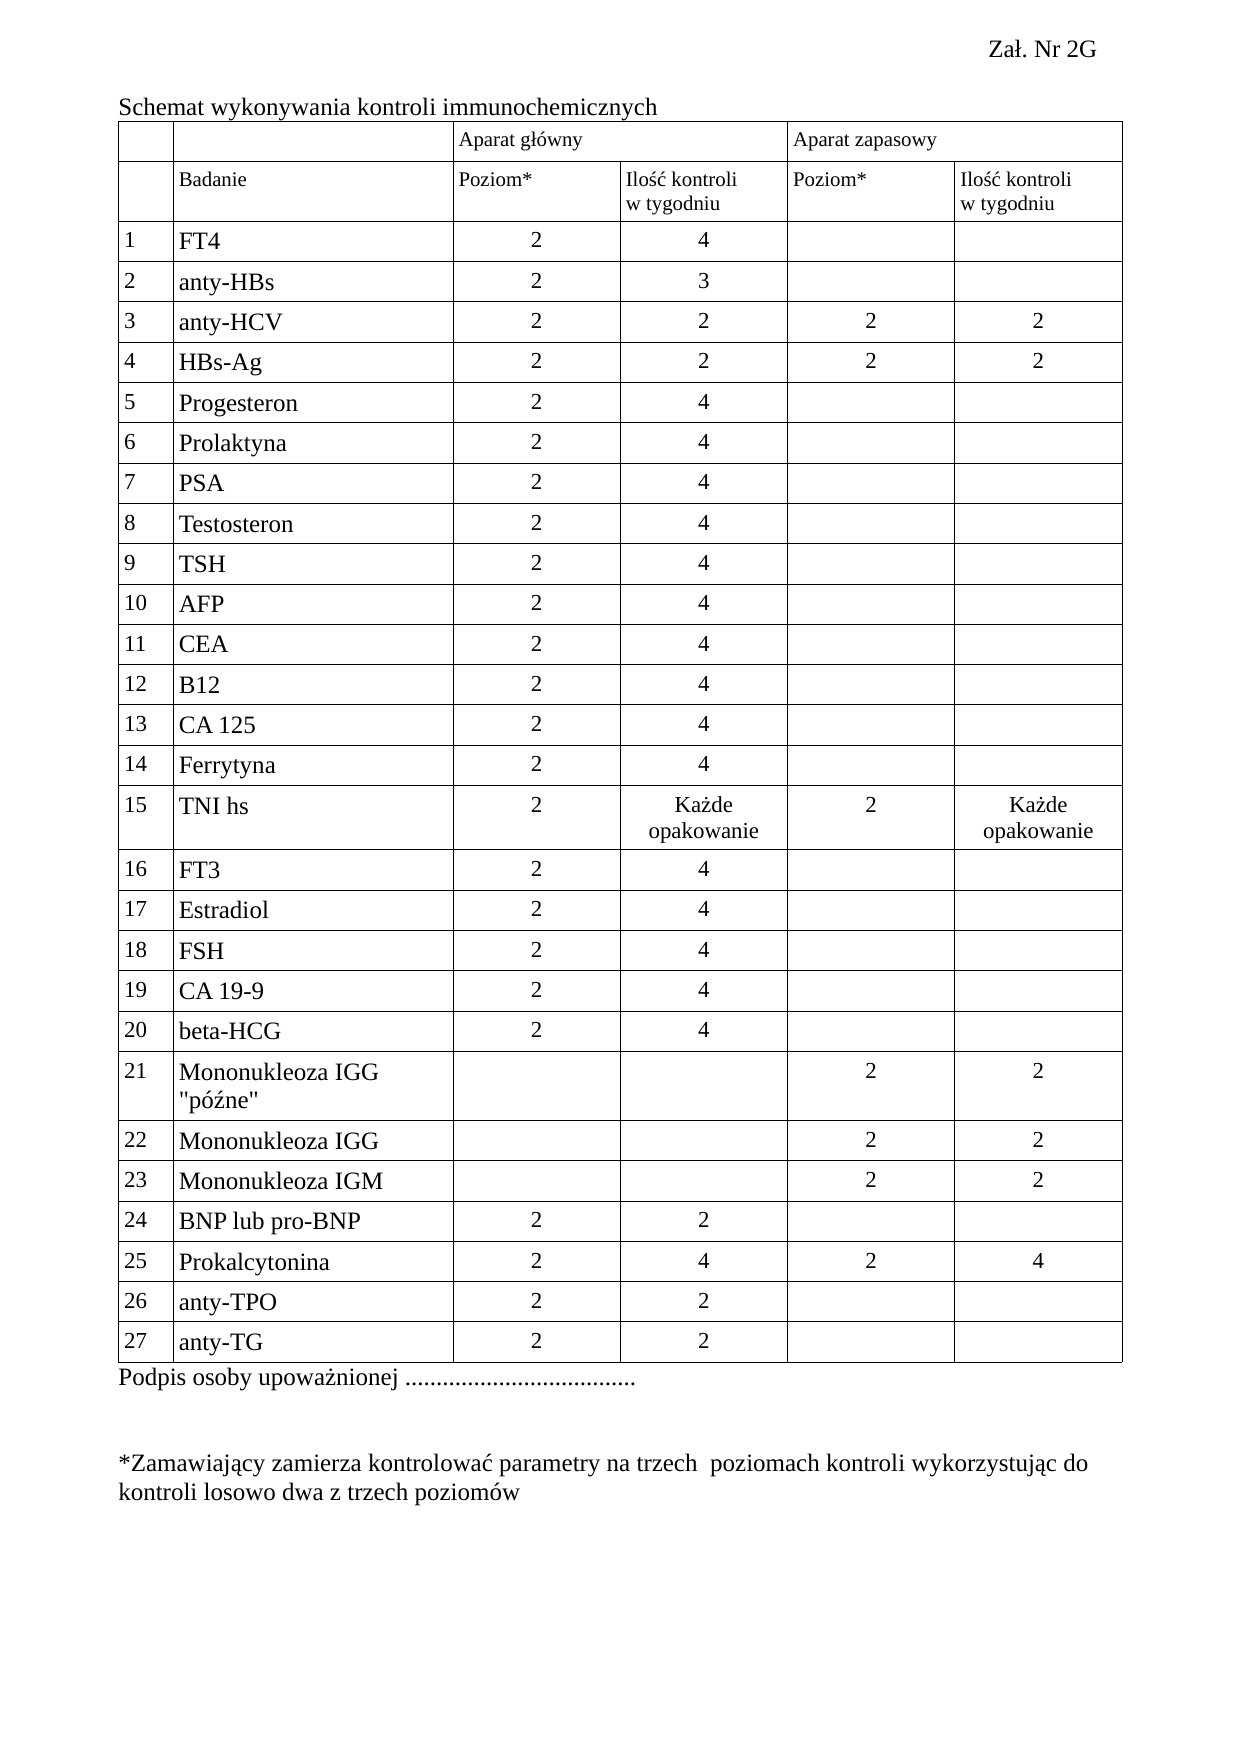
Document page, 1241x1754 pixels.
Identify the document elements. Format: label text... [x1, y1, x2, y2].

table_cell 4 [621, 544, 787, 583]
table_cell [788, 665, 954, 704]
table_cell [955, 1282, 1122, 1321]
table_cell 2 [454, 423, 620, 462]
text *Zamawiający zamierza kontrolować parametry na trzech poziomach kontroli wykorzystując do kontroli losowo dwa z trzech poziomów [118, 1448, 1122, 1506]
table_cell 2 [621, 1282, 787, 1321]
table_cell beta-HCG [174, 1012, 453, 1051]
table_cell [788, 1282, 954, 1321]
table_cell [955, 585, 1122, 624]
table_cell 2 [454, 1202, 620, 1241]
table_cell 2 [454, 1282, 620, 1321]
table_cell 4 [621, 746, 787, 785]
table_cell 4 [621, 850, 787, 889]
table_cell Prolaktyna [174, 423, 453, 462]
table_cell 23 [119, 1161, 173, 1201]
table_cell 11 [119, 625, 173, 664]
table_cell 15 [119, 786, 173, 849]
table_cell BNP lub pro-BNP [174, 1202, 453, 1241]
table_cell 7 [119, 464, 173, 503]
table_cell [955, 1322, 1122, 1362]
table_cell B12 [174, 665, 453, 704]
table_cell [955, 544, 1122, 583]
table_cell Każde opakowanie [621, 786, 787, 849]
table_cell 18 [119, 931, 173, 970]
table_cell [955, 625, 1122, 664]
table_cell 3 [119, 302, 173, 342]
table_cell [955, 931, 1122, 970]
table_cell [788, 891, 954, 930]
table_cell anty-HBs [174, 262, 453, 301]
table_cell 3 [621, 262, 787, 301]
table_cell 19 [119, 971, 173, 1011]
table_cell 20 [119, 1012, 173, 1051]
table_cell [955, 1202, 1122, 1241]
table_cell 4 [621, 504, 787, 543]
table_cell [788, 1012, 954, 1051]
table_cell [955, 891, 1122, 930]
table_cell CA 19-9 [174, 971, 453, 1011]
table_cell Mononukleoza IGG [174, 1121, 453, 1160]
table_cell 2 [621, 302, 787, 342]
table_cell 4 [621, 705, 787, 745]
table_cell 27 [119, 1322, 173, 1362]
table_cell [788, 222, 954, 261]
table_cell 2 [454, 1322, 620, 1362]
table_cell 2 [788, 786, 954, 849]
table_cell 4 [621, 1012, 787, 1051]
table_header Aparat główny [454, 122, 787, 161]
table_cell [788, 423, 954, 462]
table_cell Mononukleoza IGM [174, 1161, 453, 1201]
table_cell 10 [119, 585, 173, 624]
table_cell 13 [119, 705, 173, 745]
table_cell CA 125 [174, 705, 453, 745]
table_cell 2 [621, 1322, 787, 1362]
table_cell [955, 222, 1122, 261]
table_cell [955, 423, 1122, 462]
table_cell [788, 931, 954, 970]
table_cell [955, 665, 1122, 704]
table_cell 2 [454, 464, 620, 503]
table_cell 2 [454, 222, 620, 261]
table_cell [788, 850, 954, 889]
table_cell [788, 544, 954, 583]
table_cell 16 [119, 850, 173, 889]
table_cell 2 [454, 544, 620, 583]
table_cell [955, 850, 1122, 889]
text Zał. Nr 2G [118, 34, 1122, 63]
table_cell 2 [621, 343, 787, 382]
table_cell 4 [621, 383, 787, 422]
table_cell 2 [454, 786, 620, 849]
table_cell Mononukleoza IGG "późne" [174, 1052, 453, 1120]
table_cell Progesteron [174, 383, 453, 422]
table_cell 2 [454, 705, 620, 745]
table_cell 2 [454, 1012, 620, 1051]
table_cell 17 [119, 891, 173, 930]
table_cell Ilość kontroli w tygodniu [955, 162, 1122, 221]
table_cell Badanie [174, 162, 453, 221]
table_cell 22 [119, 1121, 173, 1160]
table_cell [955, 1012, 1122, 1051]
table_cell 12 [119, 665, 173, 704]
table_cell [788, 746, 954, 785]
table_cell 2 [955, 1052, 1122, 1120]
table_cell 2 [955, 1121, 1122, 1160]
table_cell 4 [621, 891, 787, 930]
table_header [119, 122, 173, 161]
table_cell FSH [174, 931, 453, 970]
table_cell Prokalcytonina [174, 1242, 453, 1281]
table_cell Testosteron [174, 504, 453, 543]
table_cell [955, 971, 1122, 1011]
table_cell [788, 1202, 954, 1241]
table_cell 2 [454, 302, 620, 342]
table_cell 2 [454, 891, 620, 930]
table_cell 2 [788, 302, 954, 342]
table_cell 24 [119, 1202, 173, 1241]
table_cell 4 [955, 1242, 1122, 1281]
table_cell 2 [454, 343, 620, 382]
table_cell [788, 1322, 954, 1362]
text Schemat wykonywania kontroli immunochemicznych [118, 92, 1122, 121]
table_cell 2 [955, 302, 1122, 342]
table_cell 8 [119, 504, 173, 543]
table_cell 2 [454, 971, 620, 1011]
table_cell 2 [454, 625, 620, 664]
table_cell [955, 746, 1122, 785]
table_cell 2 [621, 1202, 787, 1241]
table_cell [955, 383, 1122, 422]
table_cell 2 [454, 1242, 620, 1281]
table_cell 2 [454, 585, 620, 624]
table_cell 4 [621, 1242, 787, 1281]
table_cell 2 [454, 383, 620, 422]
table_cell [788, 625, 954, 664]
table_cell 4 [621, 931, 787, 970]
table_cell 9 [119, 544, 173, 583]
table_cell HBs-Ag [174, 343, 453, 382]
table_header [174, 122, 453, 161]
table_cell [955, 464, 1122, 503]
table_cell [788, 585, 954, 624]
table_cell 1 [119, 222, 173, 261]
table_cell [955, 262, 1122, 301]
table_cell 4 [621, 423, 787, 462]
table_cell [955, 504, 1122, 543]
table_cell FT4 [174, 222, 453, 261]
table_cell 2 [119, 262, 173, 301]
table_cell 2 [955, 1161, 1122, 1201]
table_cell [621, 1121, 787, 1160]
table_cell Estradiol [174, 891, 453, 930]
table_cell 6 [119, 423, 173, 462]
table_cell 21 [119, 1052, 173, 1120]
table_cell Poziom* [454, 162, 620, 221]
table_cell 2 [454, 931, 620, 970]
table_cell 2 [454, 665, 620, 704]
table_cell FT3 [174, 850, 453, 889]
text Podpis osoby upoważnionej ..................................... [118, 1363, 1122, 1391]
table_cell PSA [174, 464, 453, 503]
table_cell [788, 971, 954, 1011]
table_cell [454, 1052, 620, 1120]
table_cell CEA [174, 625, 453, 664]
table_cell [788, 705, 954, 745]
table_cell anty-TPO [174, 1282, 453, 1321]
table_cell [788, 383, 954, 422]
table_cell 5 [119, 383, 173, 422]
table_cell [788, 504, 954, 543]
table_cell [621, 1161, 787, 1201]
table_cell 2 [454, 746, 620, 785]
table_cell 2 [788, 343, 954, 382]
table_cell [788, 262, 954, 301]
table_cell 14 [119, 746, 173, 785]
table_cell [621, 1052, 787, 1120]
table_cell TNI hs [174, 786, 453, 849]
table_header Aparat zapasowy [788, 122, 1122, 161]
table_cell 4 [621, 464, 787, 503]
table_cell 2 [454, 262, 620, 301]
table_cell 25 [119, 1242, 173, 1281]
table_cell 2 [454, 850, 620, 889]
table_cell [454, 1161, 620, 1201]
table_cell Poziom* [788, 162, 954, 221]
table_cell [119, 162, 173, 221]
table_cell 2 [788, 1161, 954, 1201]
table_cell [955, 705, 1122, 745]
table_cell [788, 464, 954, 503]
table_cell [454, 1121, 620, 1160]
table_cell 2 [788, 1242, 954, 1281]
table_cell Ilość kontroli w tygodniu [621, 162, 787, 221]
table_cell 2 [788, 1052, 954, 1120]
table_cell 4 [621, 971, 787, 1011]
table_cell anty-TG [174, 1322, 453, 1362]
table_cell 26 [119, 1282, 173, 1321]
table_cell 4 [621, 625, 787, 664]
table_cell Ferrytyna [174, 746, 453, 785]
table_cell 4 [119, 343, 173, 382]
table_cell Każde opakowanie [955, 786, 1122, 849]
table_cell 2 [454, 504, 620, 543]
table_cell 4 [621, 665, 787, 704]
table_cell 4 [621, 585, 787, 624]
table_cell anty-HCV [174, 302, 453, 342]
table_cell AFP [174, 585, 453, 624]
table_cell 2 [955, 343, 1122, 382]
table_cell 4 [621, 222, 787, 261]
table_cell 2 [788, 1121, 954, 1160]
table_cell TSH [174, 544, 453, 583]
